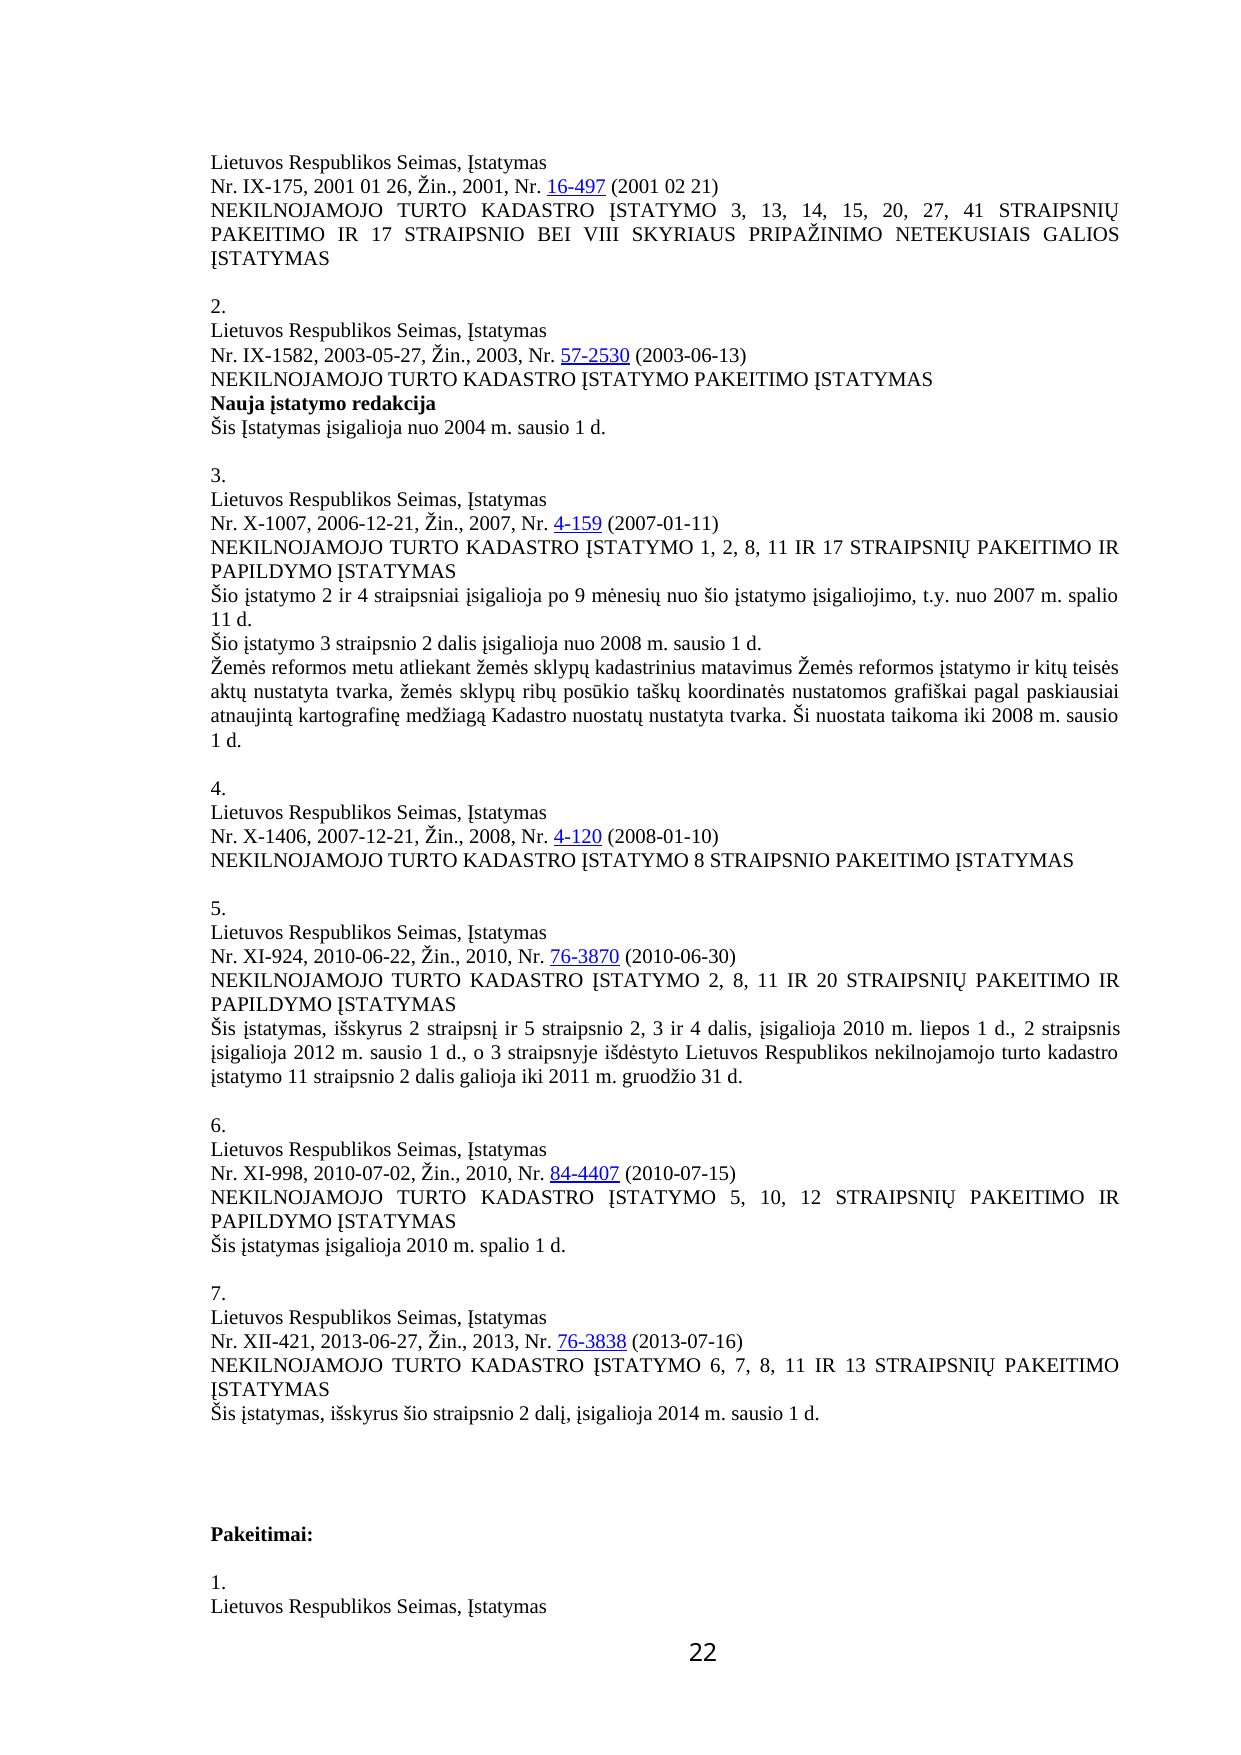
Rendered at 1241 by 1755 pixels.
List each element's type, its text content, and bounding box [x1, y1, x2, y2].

text Nauja įstatymo redakcija [210, 391, 1120, 415]
text 4. [210, 776, 1120, 800]
text Lietuvos Respublikos Seimas, Įstatymas [210, 150, 1120, 174]
text NEKILNOJAMOJO TURTO KADASTRO ĮSTATYMO PAKEITIMO ĮSTATYMAS [210, 367, 1120, 391]
text Šis įstatymas įsigalioja 2010 m. spalio 1 d. [210, 1233, 1120, 1257]
text 1. [210, 1570, 1120, 1594]
text Šis įstatymas, išskyrus 2 straipsnį ir 5 straipsnio 2, 3 ir 4 dalis, įsigalioja 2010 m. liepos 1 d., 2 straipsnis įsigalioja 2012 m. sausio 1 d., o 3 straipsnyje išdėstyto Lietuvos Respublikos nekilnojamojo turto kadastro įstatymo 11 straipsnio 2 dalis galioja iki 2011 m. gruodžio 31 d. [210, 1016, 1120, 1088]
text Šio įstatymo 2 ir 4 straipsniai įsigalioja po 9 mėnesių nuo šio įstatymo įsigaliojimo, t.y. nuo 2007 m. spalio 11 d. [210, 583, 1120, 631]
text Lietuvos Respublikos Seimas, Įstatymas [210, 920, 1120, 944]
text 6. [210, 1112, 1120, 1137]
text Nr. IX-175, 2001 01 26, Žin., 2001, Nr. 16-497 (2001 02 21) [210, 174, 1120, 198]
text Šis įstatymas, išskyrus šio straipsnio 2 dalį, įsigalioja 2014 m. sausio 1 d. [210, 1401, 1120, 1425]
text 5. [210, 896, 1120, 920]
text Lietuvos Respublikos Seimas, Įstatymas [210, 318, 1120, 342]
text Žemės reformos metu atliekant žemės sklypų kadastrinius matavimus Žemės reformos įstatymo ir kitų teisės aktų nustatyta tvarka, žemės sklypų ribų posūkio taškų koordinatės nustatomos grafiškai pagal paskiausiai atnaujintą kartografinę medžiagą Kadastro nuostatų nustatyta tvarka. Ši nuostata taikoma iki 2008 m. sausio 1 d. [210, 655, 1120, 752]
text 3. [210, 463, 1120, 487]
text NEKILNOJAMOJO TURTO KADASTRO ĮSTATYMO 8 STRAIPSNIO PAKEITIMO ĮSTATYMAS [210, 848, 1120, 872]
text Lietuvos Respublikos Seimas, Įstatymas [210, 1137, 1120, 1161]
text NEKILNOJAMOJO TURTO KADASTRO ĮSTATYMO 5, 10, 12 STRAIPSNIŲ PAKEITIMO IR PAPILDYMO ĮSTATYMAS [210, 1185, 1120, 1233]
text NEKILNOJAMOJO TURTO KADASTRO ĮSTATYMO 3, 13, 14, 15, 20, 27, 41 STRAIPSNIŲ PAKEITIMO IR 17 STRAIPSNIO BEI VIII SKYRIAUS PRIPAŽINIMO NETEKUSIAIS GALIOS ĮSTATYMAS [210, 198, 1120, 270]
text Nr. XI-998, 2010-07-02, Žin., 2010, Nr. 84-4407 (2010-07-15) [210, 1161, 1120, 1185]
text Šis Įstatymas įsigalioja nuo 2004 m. sausio 1 d. [210, 415, 1120, 439]
text Lietuvos Respublikos Seimas, Įstatymas [210, 1305, 1120, 1329]
text 7. [210, 1281, 1120, 1305]
text Nr. X-1007, 2006-12-21, Žin., 2007, Nr. 4-159 (2007-01-11) [210, 511, 1120, 535]
text Pakeitimai: [210, 1522, 1120, 1546]
text Nr. X-1406, 2007-12-21, Žin., 2008, Nr. 4-120 (2008-01-10) [210, 824, 1120, 848]
text NEKILNOJAMOJO TURTO KADASTRO ĮSTATYMO 2, 8, 11 IR 20 STRAIPSNIŲ PAKEITIMO IR PAPILDYMO ĮSTATYMAS [210, 968, 1120, 1016]
text NEKILNOJAMOJO TURTO KADASTRO ĮSTATYMO 6, 7, 8, 11 IR 13 STRAIPSNIŲ PAKEITIMO ĮSTATYMAS [210, 1353, 1120, 1401]
text Lietuvos Respublikos Seimas, Įstatymas [210, 487, 1120, 511]
text Lietuvos Respublikos Seimas, Įstatymas [210, 800, 1120, 824]
text NEKILNOJAMOJO TURTO KADASTRO ĮSTATYMO 1, 2, 8, 11 IR 17 STRAIPSNIŲ PAKEITIMO IR PAPILDYMO ĮSTATYMAS [210, 535, 1120, 583]
text Nr. IX-1582, 2003-05-27, Žin., 2003, Nr. 57-2530 (2003-06-13) [210, 342, 1120, 367]
text Lietuvos Respublikos Seimas, Įstatymas [210, 1594, 1120, 1618]
text 2. [210, 294, 1120, 318]
text Nr. XII-421, 2013-06-27, Žin., 2013, Nr. 76-3838 (2013-07-16) [210, 1329, 1120, 1353]
text Šio įstatymo 3 straipsnio 2 dalis įsigalioja nuo 2008 m. sausio 1 d. [210, 631, 1120, 655]
text Nr. XI-924, 2010-06-22, Žin., 2010, Nr. 76-3870 (2010-06-30) [210, 944, 1120, 968]
